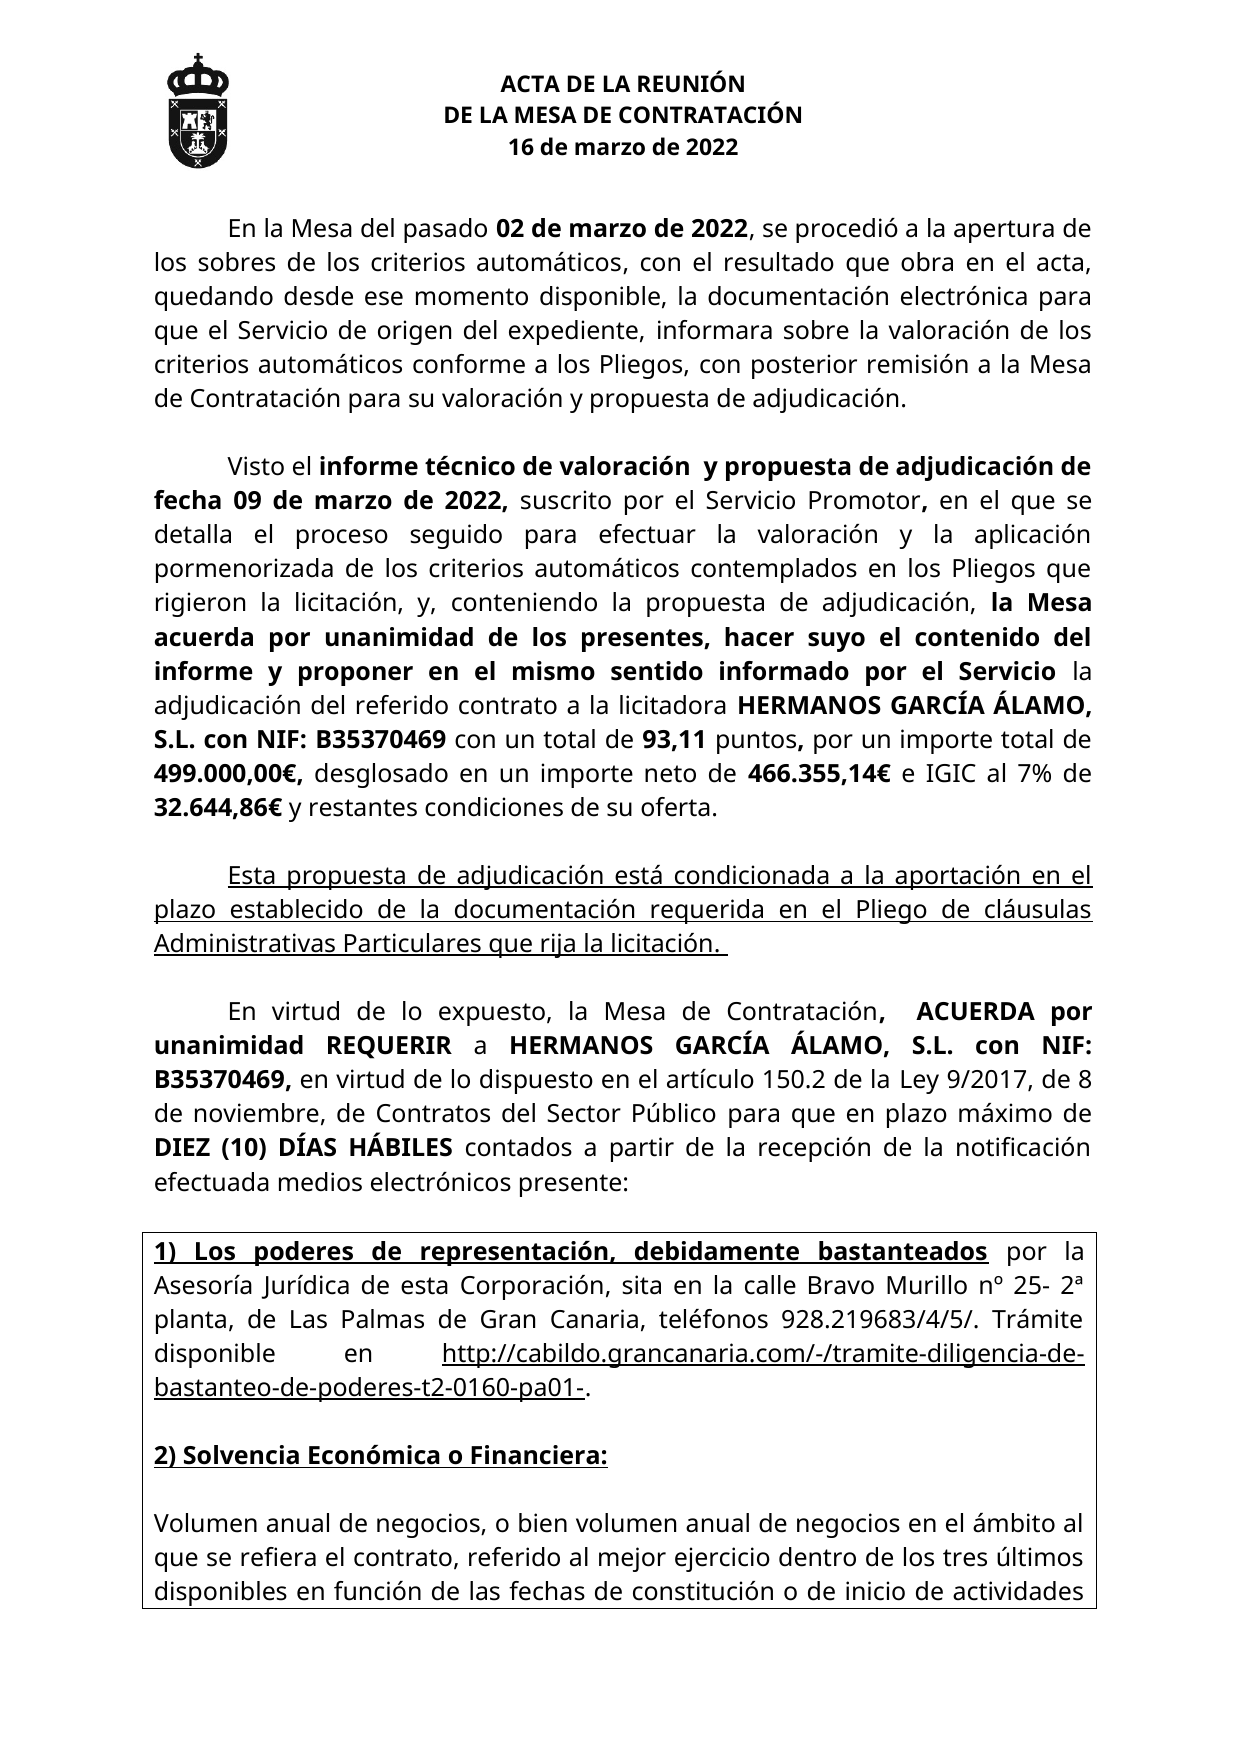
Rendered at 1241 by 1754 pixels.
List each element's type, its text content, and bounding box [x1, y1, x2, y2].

picture [164, 50, 231, 171]
table_header 1) Los poderes de representación, debidamente bastanteados por la Asesoría Jurídica de esta Corporación, sita en la calle Bravo Murillo nº 25- 2ª planta, de Las Palmas de Gran Canaria, teléfonos 928.219683/4/5/. Trámite disponible en http://cabildo.grancanaria.com/-/tramite-diligencia-de-bastanteo-de-poderes-t2-0160-pa01-. 2) Solvencia Económica o Financiera: Volumen anual de negocios, o bien volumen anual de negocios en el ámbito al que se refiera el contrato, referido al mejor ejercicio dentro de los tres últimos disponibles en función de las fechas de constitución o de inicio de actividades [143, 1233, 1096, 1608]
text En la Mesa del pasado 02 de marzo de 2022, se procedió a la apertura de los sobres de los criterios automáticos, con el resultado que obra en el acta, quedando desde ese momento disponible, la documentación electrónica para que el Servicio de origen del expediente, informara sobre la valoración de los criterios automáticos conforme a los Pliegos, con posterior remisión a la Mesa de Contratación para su valoración y propuesta de adjudicación. [153, 210, 1093, 415]
text Administrativas Particulares que rija la licitación. [153, 922, 1093, 960]
text Visto el informe técnico de valoración y propuesta de adjudicación de fecha 09 de marzo de 2022, suscrito por el Servicio Promotor, en el que se detalla el proceso seguido para efectuar la valoración y la aplicación pormenorizada de los criterios automáticos contemplados en los Pliegos que rigieron la licitación, y, conteniendo la propuesta de adjudicación, la Mesa acuerda por unanimidad de los presentes, hacer suyo el contenido del informe y proponer en el mismo sentido informado por el Servicio la adjudicación del referido contrato a la licitadora HERMANOS GARCÍA ÁLAMO, S.L. con NIF: B35370469 con un total de 93,11 puntos, por un importe total de 499.000,00€, desglosado en un importe neto de 466.355,14€ e IGIC al 7% de 32.644,86€ y restantes condiciones de su oferta. [153, 449, 1093, 823]
text En virtud de lo expuesto, la Mesa de Contratación, ACUERDA por unanimidad REQUERIR a HERMANOS GARCÍA ÁLAMO, S.L. con NIF: B35370469, en virtud de lo dispuesto en el artículo 150.2 de la Ley 9/2017, de 8 de noviembre, de Contratos del Sector Público para que en plazo máximo de DIEZ (10) DÍAS HÁBILES contados a partir de la recepción de la notificación efectuada medios electrónicos presente: [153, 994, 1093, 1198]
text Esta propuesta de adjudicación está condicionada a la aportación en el plazo establecido de la documentación requerida en el Pliego de cláusulas [153, 858, 1093, 921]
